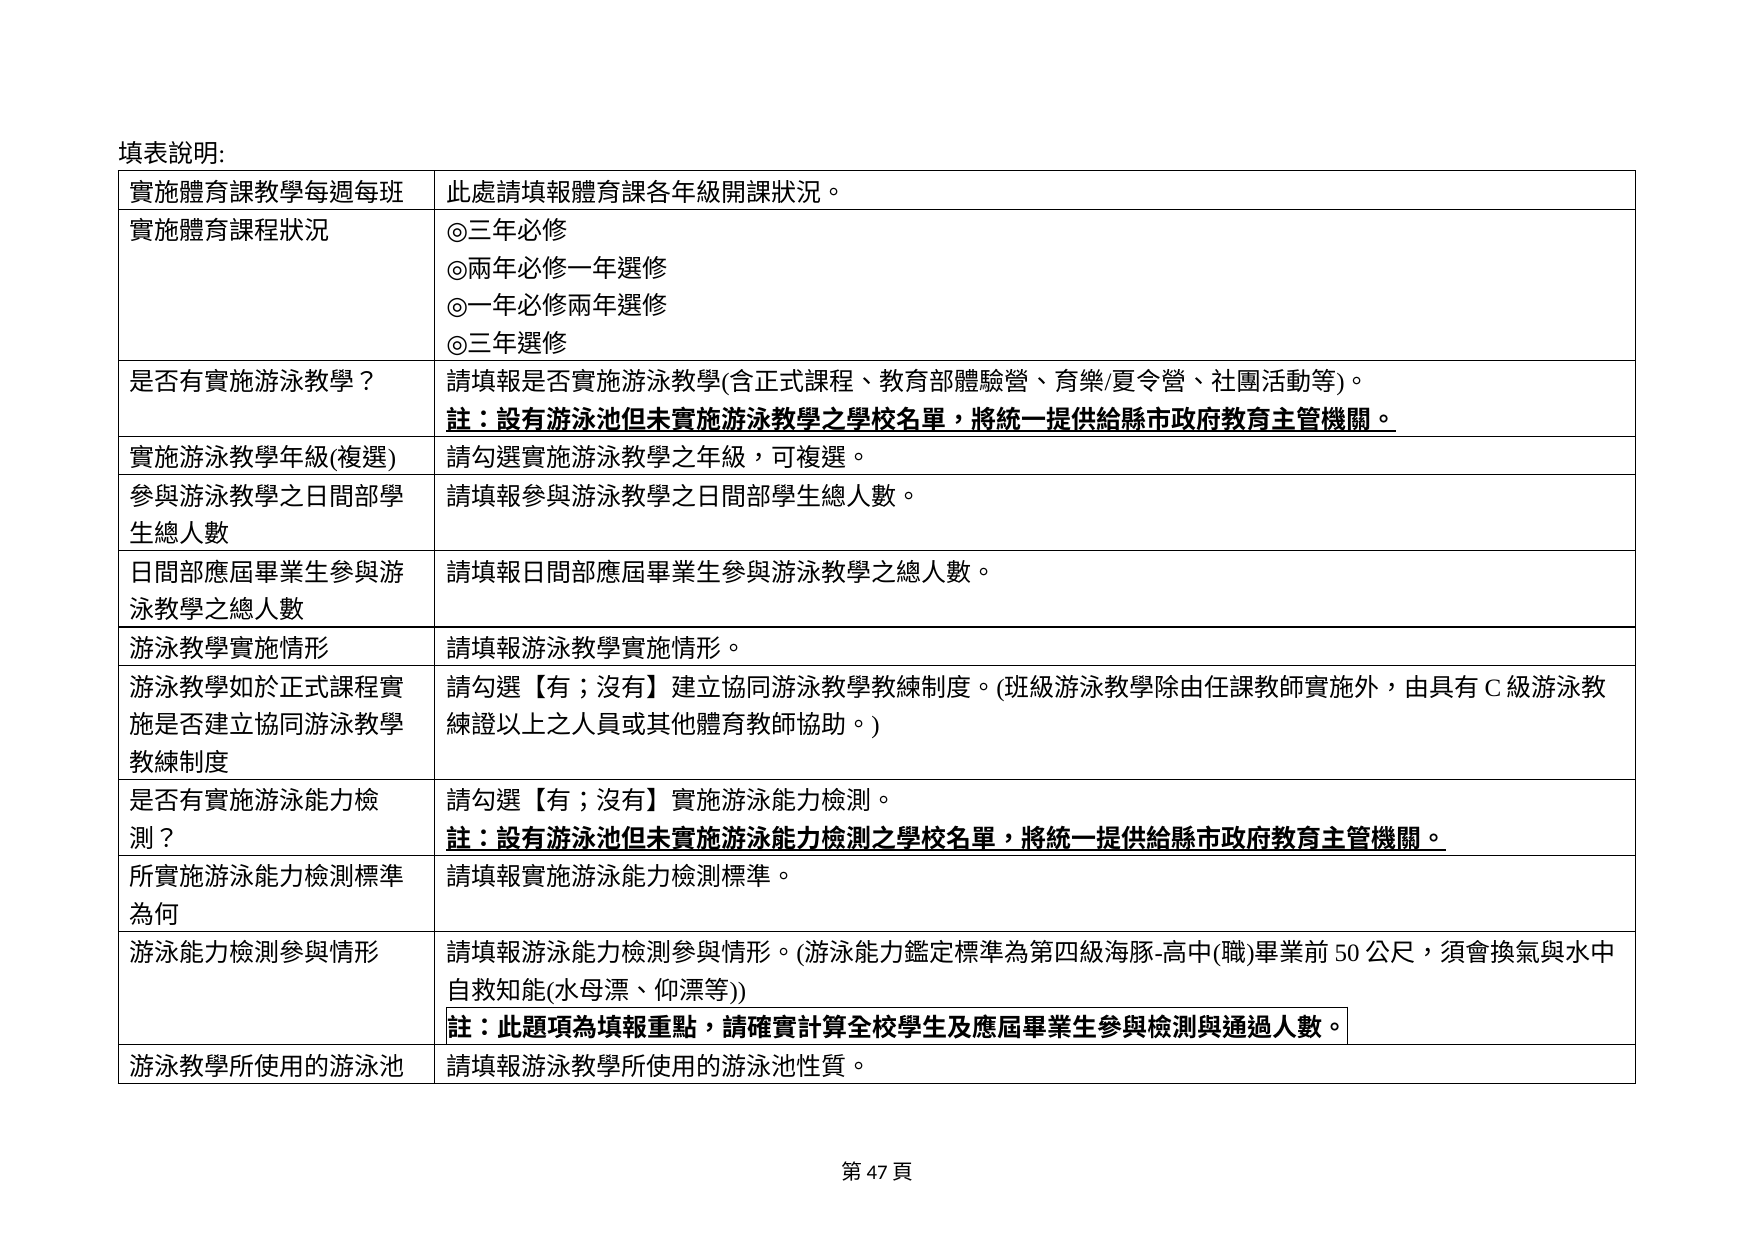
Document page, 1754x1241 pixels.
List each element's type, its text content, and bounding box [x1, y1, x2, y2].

table_cell 請填報游泳教學所使用的游泳池性質。 [435, 1045, 1635, 1083]
text 填表說明: [118, 133, 1636, 170]
table_header 此處請填報體育課各年級開課狀況。 [435, 171, 1635, 209]
table_cell 請填報日間部應屆畢業生參與游泳教學之總人數。 [435, 551, 1635, 626]
table_header 實施體育課教學每週每班 [119, 171, 434, 209]
table_cell ◎三年必修 ◎兩年必修一年選修 ◎一年必修兩年選修 ◎三年選修 [435, 210, 1635, 360]
table_cell 參與游泳教學之日間部學生總人數 [119, 475, 434, 550]
table_cell 請填報游泳教學實施情形。 [435, 628, 1635, 665]
table_cell 請填報實施游泳能力檢測標準。 [435, 856, 1635, 931]
table_cell 游泳能力檢測參與情形 [119, 932, 434, 1044]
table_cell 實施體育課程狀況 [119, 210, 434, 360]
table_cell 請勾選【有；沒有】實施游泳能力檢測。 註：設有游泳池但未實施游泳能力檢測之學校名單，將統一提供給縣市政府教育主管機關。 [435, 780, 1635, 854]
table_cell 游泳教學所使用的游泳池 [119, 1045, 434, 1083]
table_cell 是否有實施游泳教學？ [119, 361, 434, 436]
table_cell 是否有實施游泳能力檢測？ [119, 780, 434, 854]
table_cell 請填報是否實施游泳教學(含正式課程、教育部體驗營、育樂/夏令營、社團活動等)。 註：設有游泳池但未實施游泳教學之學校名單，將統一提供給縣市政府教育主管機關。 [435, 361, 1635, 436]
table_cell 日間部應屆畢業生參與游泳教學之總人數 [119, 551, 434, 626]
table_cell 請填報參與游泳教學之日間部學生總人數。 [435, 475, 1635, 550]
table_cell 請填報游泳能力檢測參與情形。(游泳能力鑑定標準為第四級海豚-高中(職)畢業前50 公尺，須會換氣與水中自救知能(水母漂、仰漂等)) 註：此題項為填報重點，請確實計算全校學生及應屆畢業生參與檢測與通過人數。 [435, 932, 1635, 1044]
table_cell 所實施游泳能力檢測標準為何 [119, 856, 434, 931]
table_cell 游泳教學如於正式課程實施是否建立協同游泳教學教練制度 [119, 666, 434, 778]
table_cell 請勾選【有；沒有】建立協同游泳教學教練制度。(班級游泳教學除由任課教師實施外，由具有C級游泳教練證以上之人員或其他體育教師協助。) [435, 666, 1635, 778]
table_cell 請勾選實施游泳教學之年級，可複選。 [435, 437, 1635, 474]
table_cell 實施游泳教學年級(複選) [119, 437, 434, 474]
table_cell 游泳教學實施情形 [119, 628, 434, 665]
